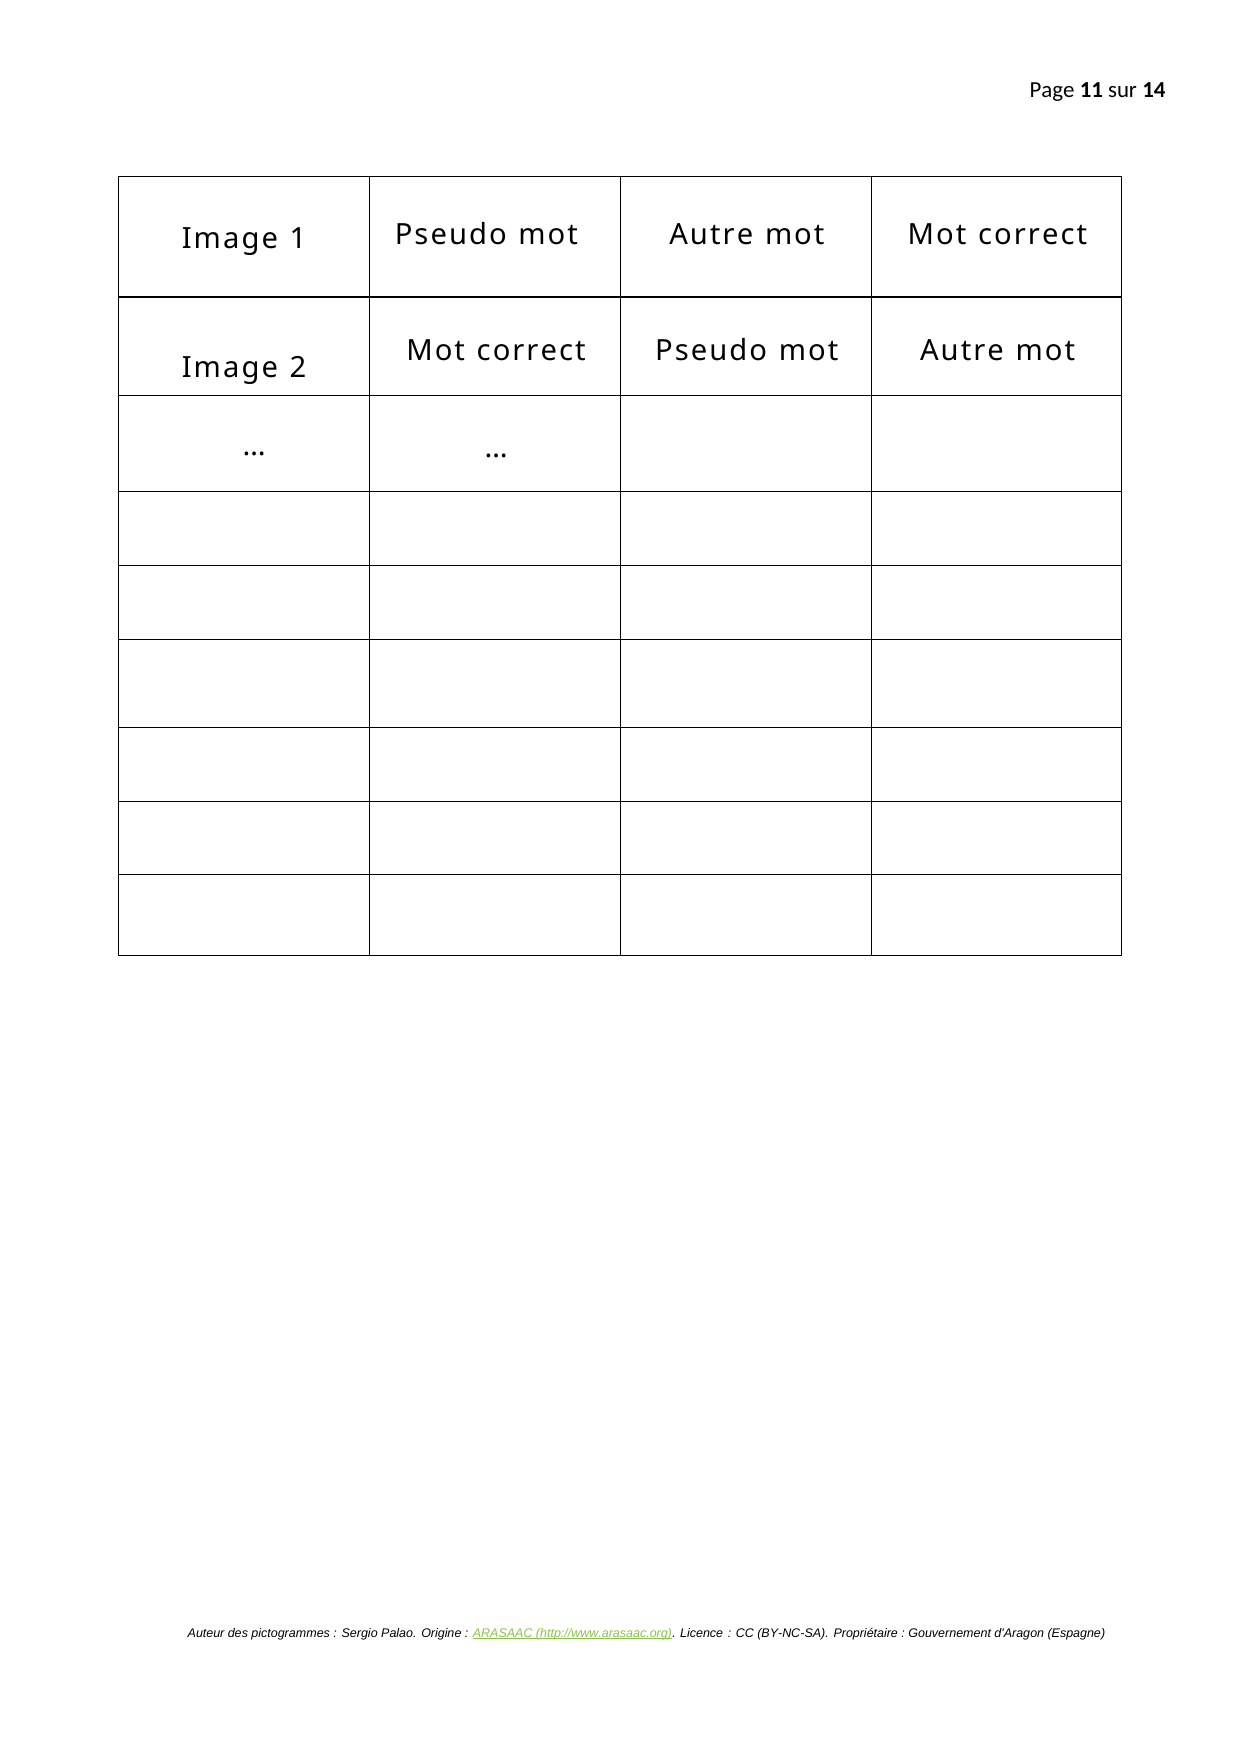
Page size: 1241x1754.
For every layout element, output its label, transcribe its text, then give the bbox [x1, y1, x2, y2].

table_cell [621, 802, 871, 874]
table_cell [119, 728, 369, 801]
table_header Autre mot [621, 177, 871, 296]
table_cell [119, 802, 369, 874]
table_cell [621, 640, 871, 727]
table_cell [621, 728, 871, 801]
table_cell [621, 875, 871, 954]
table_cell … [119, 396, 369, 491]
table_cell [872, 396, 1121, 491]
table_header Image 1 [119, 177, 369, 296]
table_cell [872, 728, 1121, 801]
table_cell [872, 802, 1121, 874]
table_cell [621, 492, 871, 564]
table_cell [621, 396, 871, 491]
table_cell … [370, 396, 620, 491]
table_cell [872, 640, 1121, 727]
table_cell Mot correct [370, 298, 620, 395]
table_header Mot correct [872, 177, 1121, 296]
table_cell [119, 640, 369, 727]
table_cell [119, 566, 369, 639]
table_cell Pseudo mot [621, 298, 871, 395]
table_cell [370, 728, 620, 801]
table_cell [370, 566, 620, 639]
table_cell [872, 875, 1121, 954]
table_cell [872, 492, 1121, 564]
table_cell [621, 566, 871, 639]
table_header Pseudo mot [370, 177, 620, 296]
table_cell [119, 875, 369, 954]
table_cell [370, 875, 620, 954]
table_cell [370, 802, 620, 874]
table_cell [872, 566, 1121, 639]
table_cell [370, 492, 620, 564]
table_cell [119, 492, 369, 564]
table_cell Autre mot [872, 298, 1121, 395]
table_cell [370, 640, 620, 727]
table_cell Image 2 [119, 298, 369, 395]
